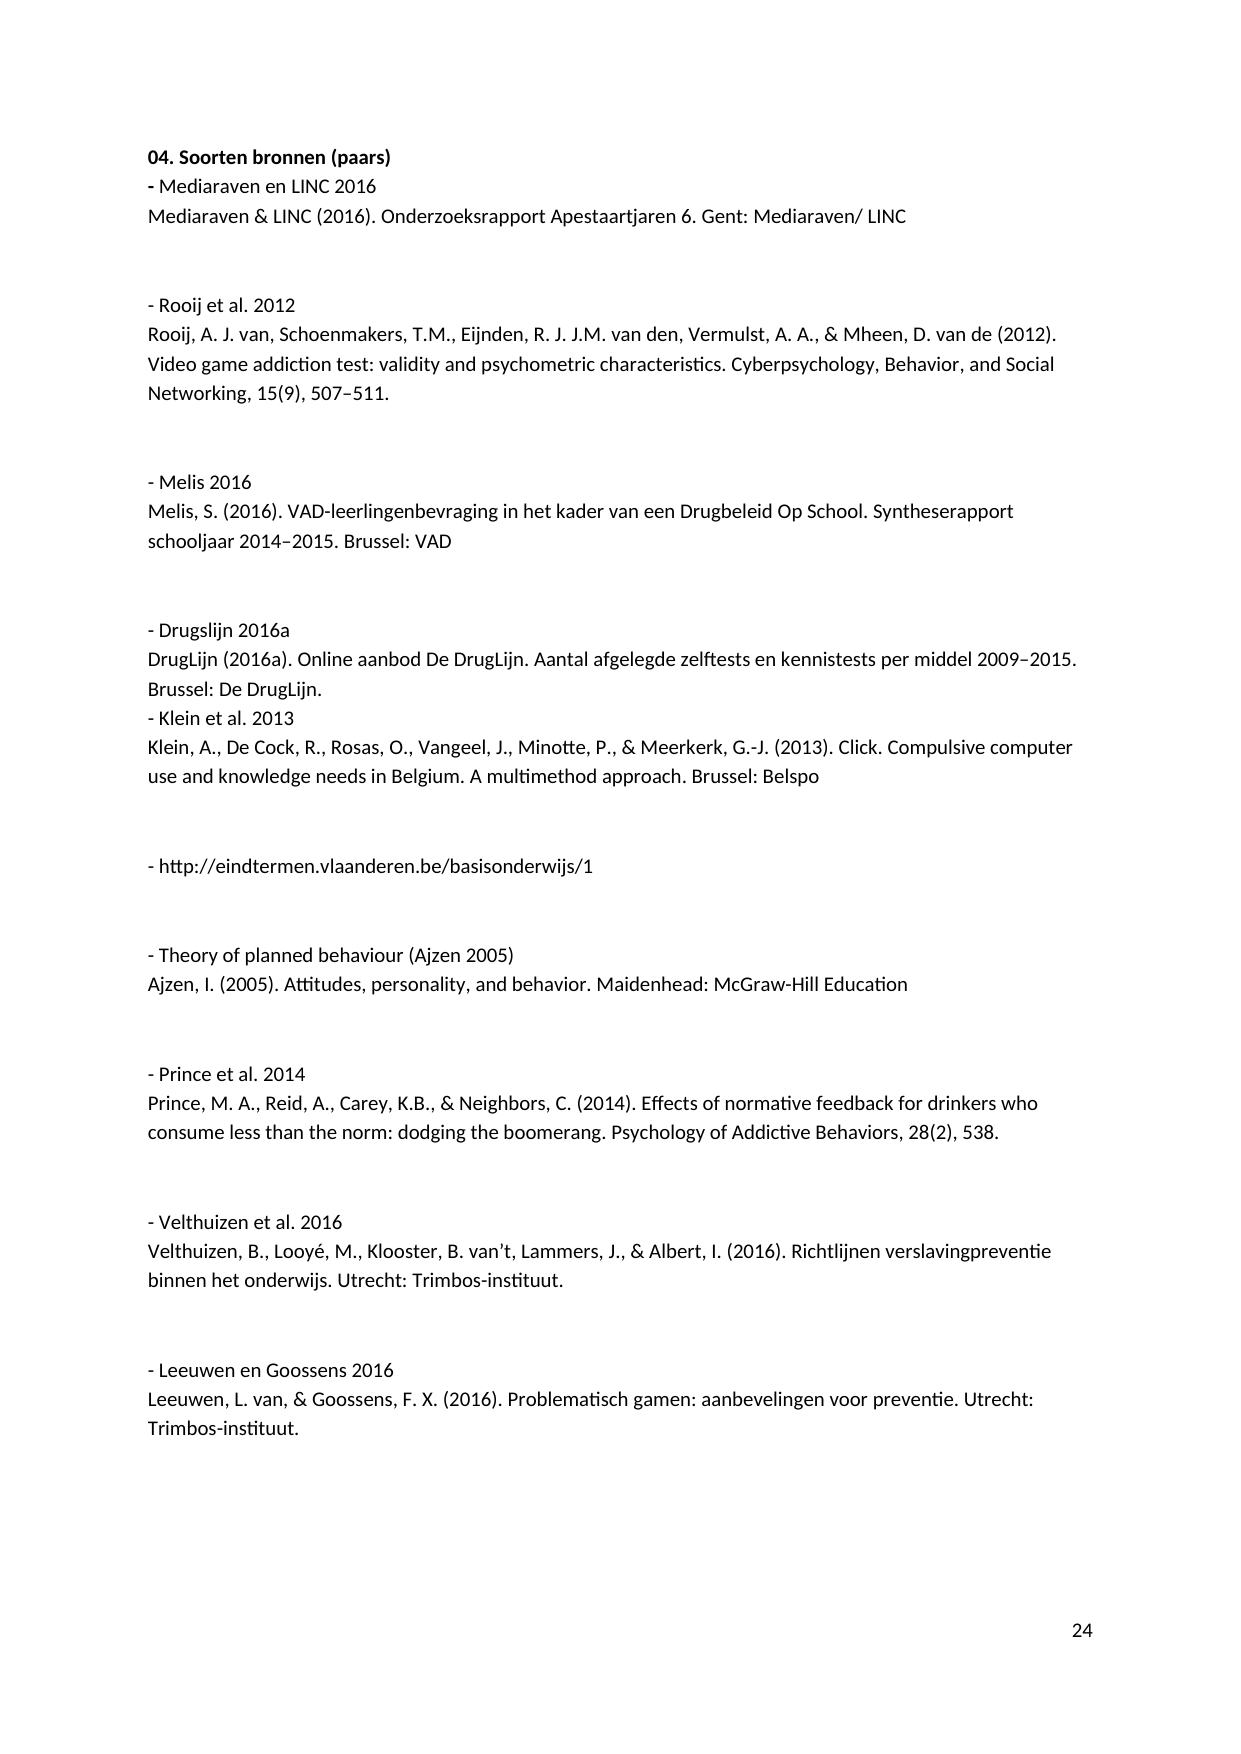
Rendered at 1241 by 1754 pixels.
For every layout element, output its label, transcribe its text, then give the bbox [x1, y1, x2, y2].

text - Rooij et al. 2012 Rooij, A. J. van, Schoenmakers, T.M., Eijnden, R. J. J.M. van den, Vermulst, A. A., & Mheen, D. van de (2012). Video game addiction test: validity and psychometric characteristics. Cyberpsychology, Behavior, and Social Networking, 15(9), 507–511. [148, 292, 1093, 434]
text - Drugslijn 2016a DrugLijn (2016a). Online aanbod De DrugLijn. Aantal afgelegde zelftests en kennistests per middel 2009–2015. Brussel: De DrugLijn. - Klein et al. 2013 Klein, A., De Cock, R., Rosas, O., Vangeel, J., Minotte, P., & Meerkerk, G.-J. (2013). Click. Compulsive computer use and knowledge needs in Belgium. A multimethod approach. Brussel: Belspo [148, 617, 1093, 818]
text - Melis 2016 Melis, S. (2016). VAD-leerlingenbevraging in het kader van een Drugbeleid Op School. Syntheserapport schooljaar 2014–2015. Brussel: VAD [148, 469, 1093, 582]
text - Velthuizen et al. 2016 Velthuizen, B., Looyé, M., Klooster, B. van’t, Lammers, J., & Albert, I. (2016). Richtlijnen verslavingpreventie binnen het onderwijs. Utrecht: Trimbos-instituut. [148, 1209, 1093, 1322]
text 04. Soorten bronnen (paars) - Mediaraven en LINC 2016 Mediaraven & LINC (2016). Onderzoeksrapport Apestaartjaren 6. Gent: Mediaraven/ LINC [148, 144, 1093, 257]
text - Prince et al. 2014 Prince, M. A., Reid, A., Carey, K.B., & Neighbors, C. (2014). Effects of normative feedback for drinkers who consume less than the norm: dodging the boomerang. Psychology of Addictive Behaviors, 28(2), 538. [148, 1061, 1093, 1174]
text - Leeuwen en Goossens 2016 Leeuwen, L. van, & Goossens, F. X. (2016). Problematisch gamen: aanbevelingen voor preventie. Utrecht: Trimbos-instituut. [148, 1357, 1093, 1441]
text - http://eindtermen.vlaanderen.be/basisonderwijs/1 [148, 853, 1093, 907]
text - Theory of planned behaviour (Ajzen 2005) Ajzen, I. (2005). Attitudes, personality, and behavior. Maidenhead: McGraw-Hill Education [148, 942, 1093, 1026]
